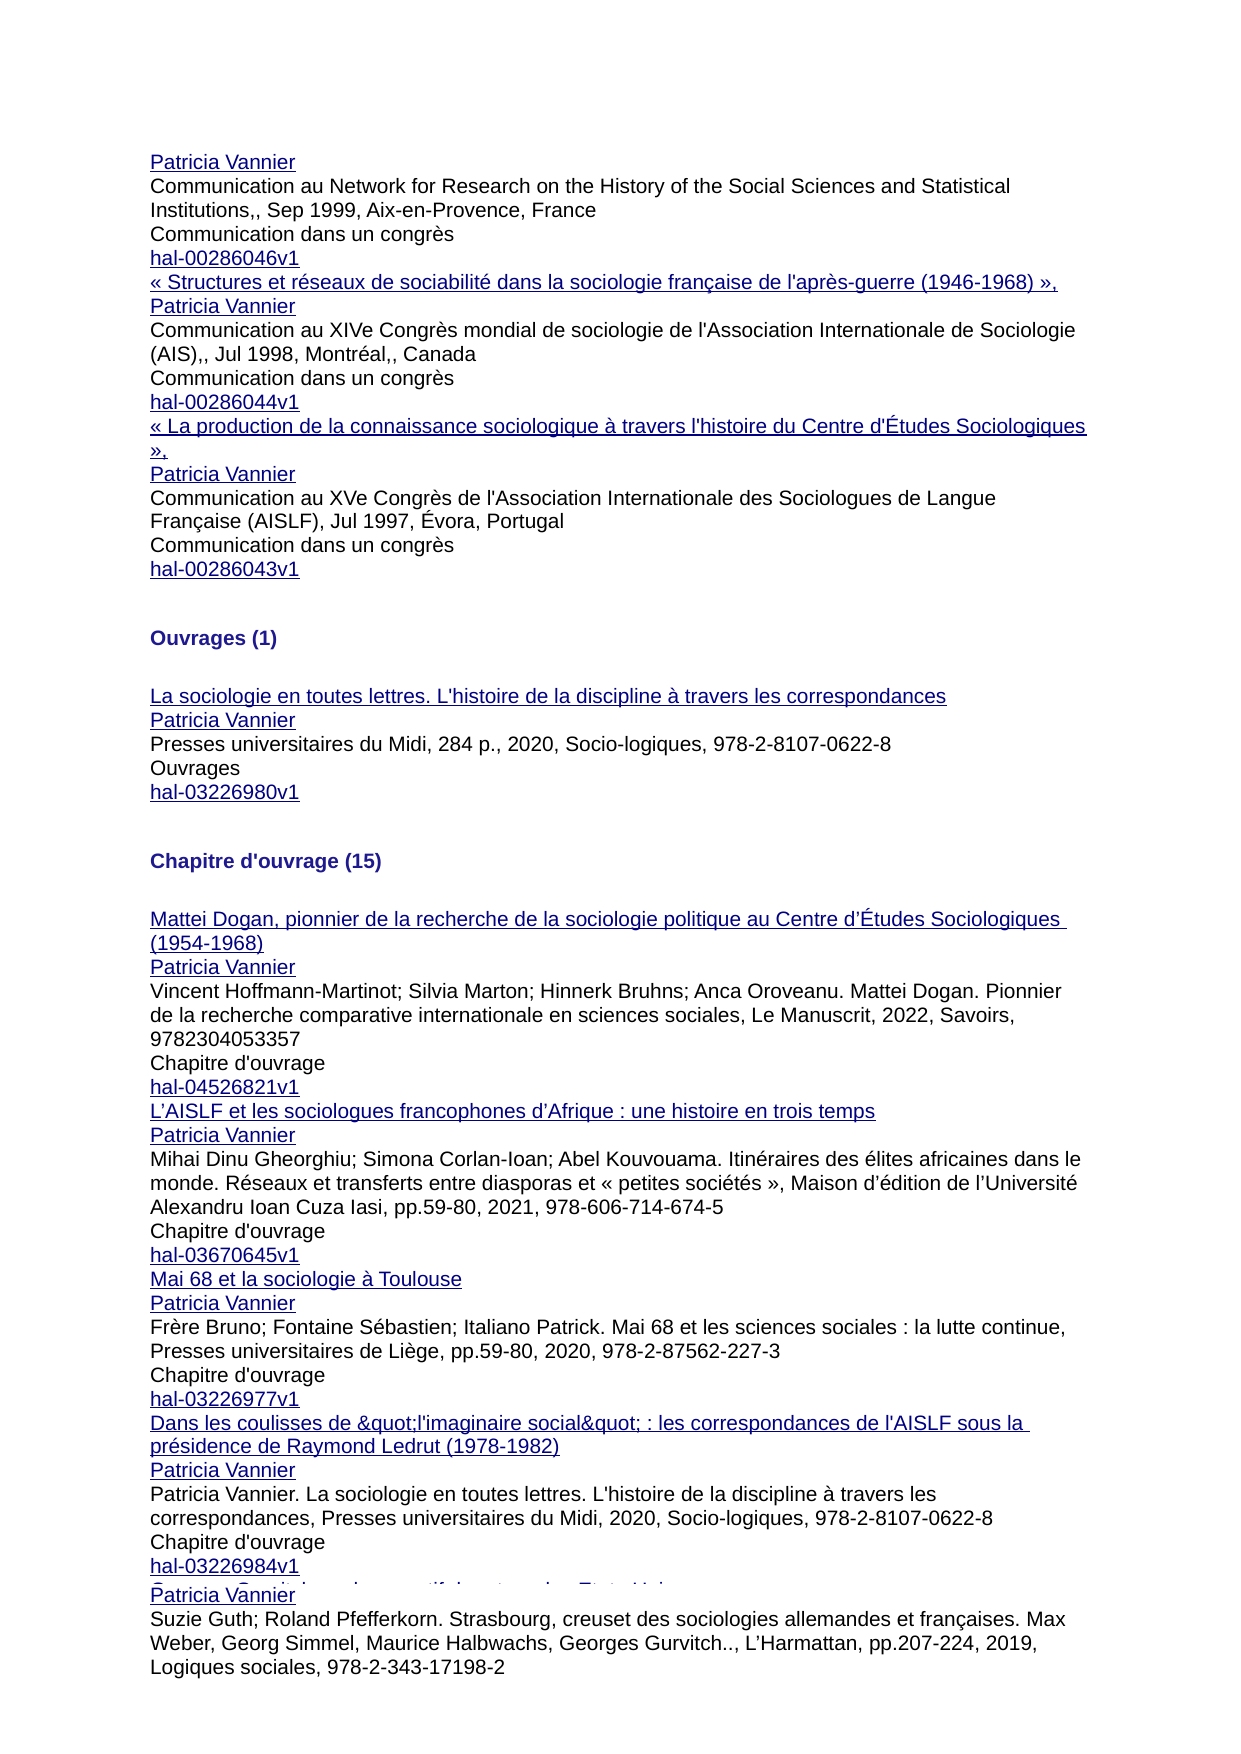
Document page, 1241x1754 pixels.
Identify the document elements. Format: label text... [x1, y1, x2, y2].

table_cell « Structures et réseaux de sociabilité dans la sociologie française de l'après-guerre (1946-1968) », Patricia Vannier Communication au XIVe Congrès mondial de sociologie de l'Association Internationale de Sociologie (AIS),, Jul 1998, Montréal,, Canada Communication dans un congrès hal-00286044v1 [150, 270, 1090, 413]
subtitle Chapitre d'ouvrage (15) [150, 849, 1090, 873]
table_cell Georges Gurvitch, un hyperactif de retour des Etats-Unis Patricia Vannier Suzie Guth; Roland Pfefferkorn. Strasbourg, creuset des sociologies allemandes et françaises. Max Weber, Georg Simmel, Maurice Halbwachs, Georges Gurvitch.., L’Harmattan, pp.207-224, 2019, Logiques sociales, 978-2-343-17198-2 [150, 1578, 1090, 1679]
table_cell « La production de la connaissance sociologique à travers l'histoire du Centre d'Études Sociologiques », Patricia Vannier Communication au XVe Congrès de l'Association Internationale des Sociologues de Langue Française (AISLF), Jul 1997, Évora, Portugal Communication dans un congrès hal-00286043v1 [150, 414, 1090, 581]
table_header La sociologie en toutes lettres. L'histoire de la discipline à travers les correspondances Patricia Vannier Presses universitaires du Midi, 284 p., 2020, Socio-logiques, 978-2-8107-0622-8 Ouvrages hal-03226980v1 [150, 684, 1090, 804]
table_cell Dans les coulisses de &quot;l'imaginaire social&quot; : les correspondances de l'AISLF sous la présidence de Raymond Ledrut (1978-1982) Patricia Vannier Patricia Vannier. La sociologie en toutes lettres. L'histoire de la discipline à travers les correspondances, Presses universitaires du Midi, 2020, Socio-logiques, 978-2-8107-0622-8 Chapitre d'ouvrage hal-03226984v1 [150, 1410, 1090, 1578]
table_cell Patricia Vannier Communication au Network for Research on the History of the Social Sciences and Statistical Institutions,, Sep 1999, Aix-en-Provence, France Communication dans un congrès hal-00286046v1 [150, 150, 1090, 270]
table_header Mattei Dogan, pionnier de la recherche de la sociologie politique au Centre d’Études Sociologiques (1954-1968) Patricia Vannier Vincent Hoffmann-Martinot; Silvia Marton; Hinnerk Bruhns; Anca Oroveanu. Mattei Dogan. Pionnier de la recherche comparative internationale en sciences sociales, Le Manuscrit, 2022, Savoirs, 9782304053357 Chapitre d'ouvrage hal-04526821v1 [150, 907, 1090, 1099]
table_cell L’AISLF et les sociologues francophones d’Afrique : une histoire en trois temps Patricia Vannier Mihai Dinu Gheorghiu; Simona Corlan-Ioan; Abel Kouvouama. Itinéraires des élites africaines dans le monde. Réseaux et transferts entre diasporas et « petites sociétés », Maison d’édition de l’Université Alexandru Ioan Cuza Iasi, pp.59-80, 2021, 978-606-714-674-5 Chapitre d'ouvrage hal-03670645v1 [150, 1099, 1090, 1267]
subtitle Ouvrages (1) [150, 626, 1090, 650]
table_cell Mai 68 et la sociologie à Toulouse Patricia Vannier Frère Bruno; Fontaine Sébastien; Italiano Patrick. Mai 68 et les sciences sociales : la lutte continue, Presses universitaires de Liège, pp.59-80, 2020, 978-2-87562-227-3 Chapitre d'ouvrage hal-03226977v1 [150, 1267, 1090, 1410]
